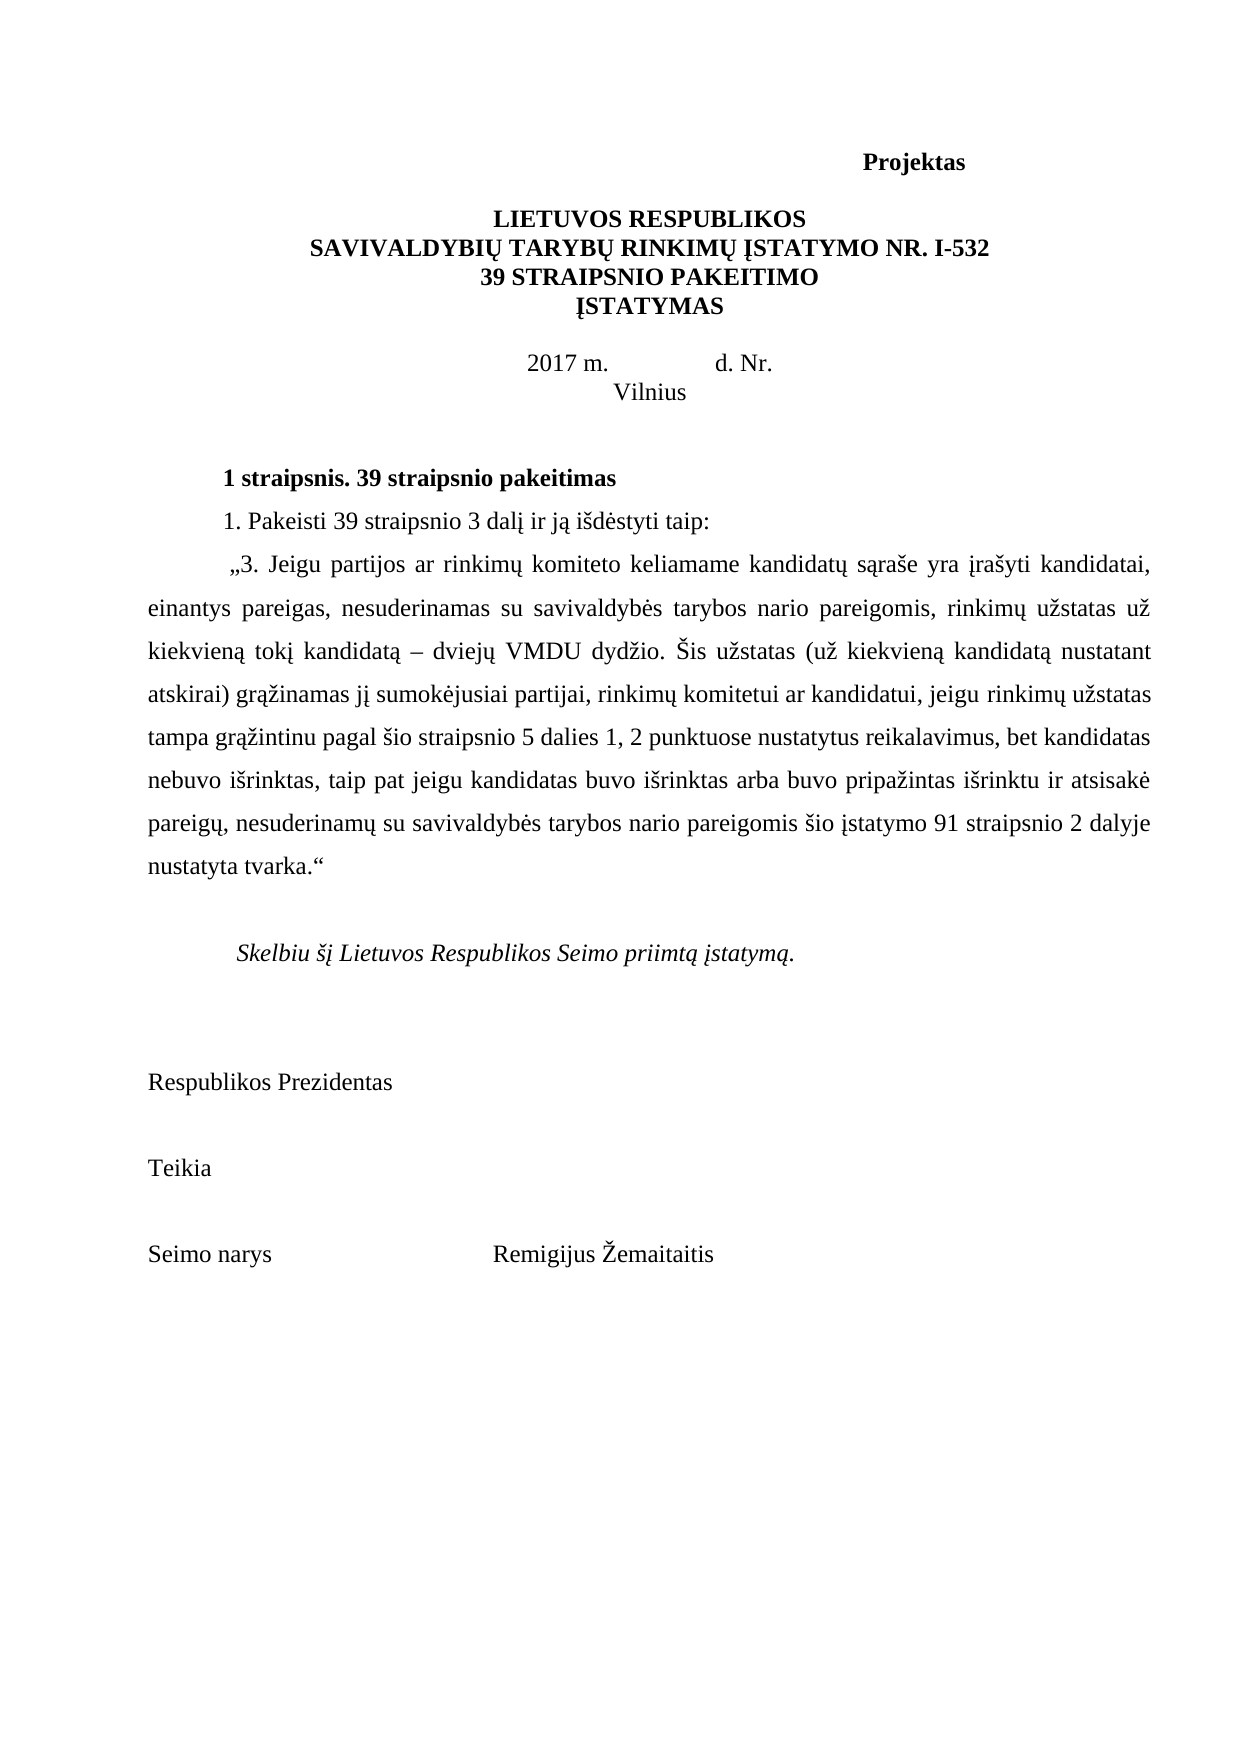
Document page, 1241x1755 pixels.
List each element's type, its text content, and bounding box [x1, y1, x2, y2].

text 2017 m. d. Nr. [148, 348, 1152, 377]
text Teikia [148, 1153, 1152, 1182]
text Respublikos Prezidentas [148, 1067, 1152, 1096]
text ĮSTATYMAS [148, 291, 1152, 319]
text Skelbiu šį Lietuvos Respublikos Seimo priimtą įstatymą. [148, 938, 1152, 966]
text 1 straipsnis. 39 straipsnio pakeitimas [148, 463, 1152, 492]
text 39 STRAIPSNIO PAKEITIMO [148, 262, 1152, 291]
text Vilnius [148, 377, 1152, 406]
text „3. Jeigu partijos ar rinkimų komiteto keliamame kandidatų sąraše yra įrašyti kandidatai, einantys pareigas, nesuderinamas su savivaldybės tarybos nario pareigomis, rinkimų užstatas už kiekvieną tokį kandidatą – dviejų VMDU dydžio. Šis užstatas (už kiekvieną kandidatą nustatant atskirai) grąžinamas jį sumokėjusiai partijai, rinkimų komitetui ar kandidatui, jeigu rinkimų užstatas tampa grąžintinu pagal šio straipsnio 5 dalies 1, 2 punktuose nustatytus reikalavimus, bet kandidatas nebuvo išrinktas, taip pat jeigu kandidatas buvo išrinktas arba buvo pripažintas išrinktu ir atsisakė pareigų, nesuderinamų su savivaldybės tarybos nario pareigomis šio įstatymo 91 straipsnio 2 dalyje nustatyta tvarka.“ [148, 549, 1152, 880]
text Projektas [148, 147, 1152, 176]
text SAVIVALDYBIŲ TARYBŲ RINKIMŲ ĮSTATYMO NR. I-532 [148, 233, 1152, 262]
text Seimo narys Remigijus Žemaitaitis [148, 1239, 1152, 1268]
text LIETUVOS RESPUBLIKOS [148, 204, 1152, 233]
text 1. Pakeisti 39 straipsnio 3 dalį ir ją išdėstyti taip: [148, 506, 1152, 535]
